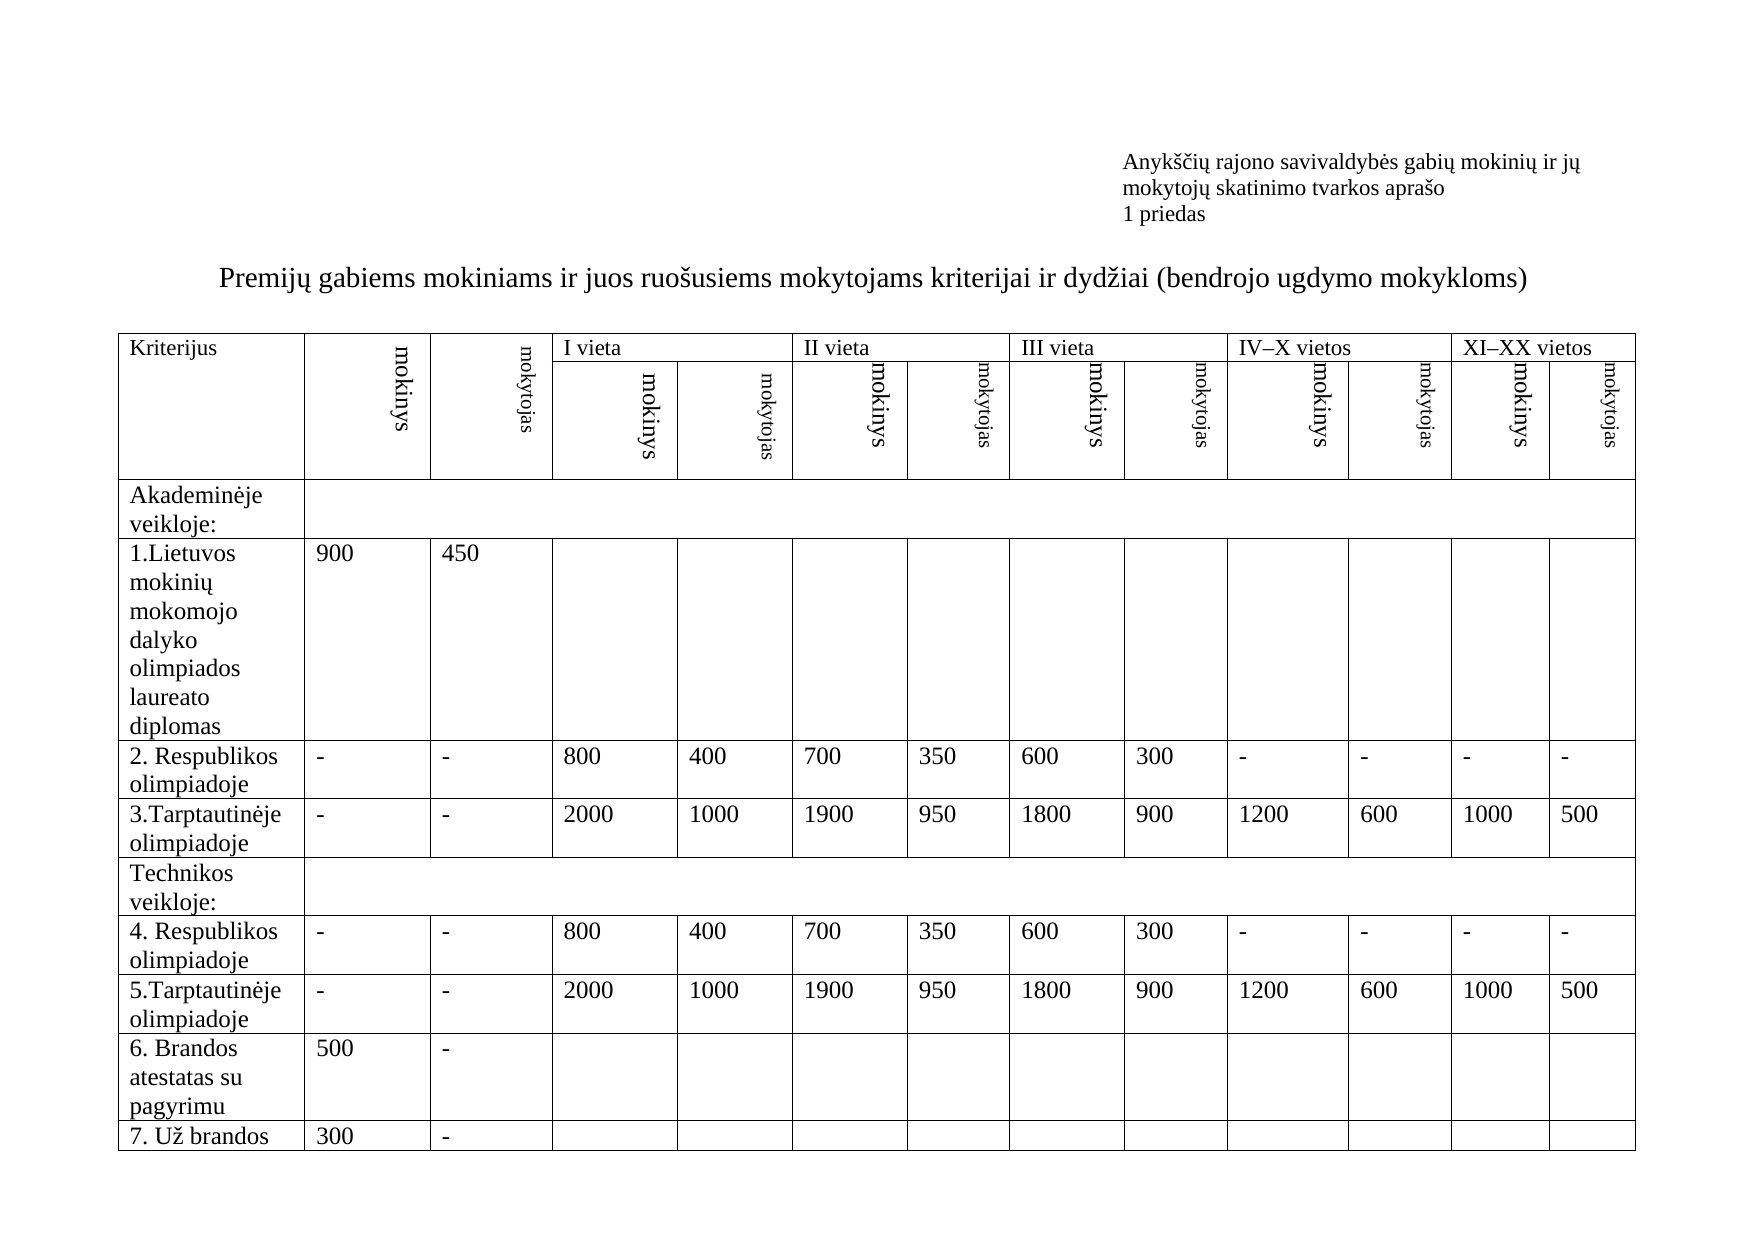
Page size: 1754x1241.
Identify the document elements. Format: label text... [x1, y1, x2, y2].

table_header mokinys [305, 334, 430, 479]
table_cell 1000 [678, 799, 792, 857]
table_header XI–XX vietos [1452, 334, 1635, 361]
table_header I vieta [553, 334, 792, 361]
table_cell - [1452, 916, 1549, 974]
table_cell [1125, 539, 1227, 740]
table_cell - [305, 975, 430, 1032]
table_cell - [431, 916, 552, 974]
table_cell 1000 [1452, 799, 1549, 857]
table_cell [1550, 539, 1635, 740]
table_cell 600 [1010, 741, 1124, 798]
table_cell 1.Lietuvos mokinių mokomojo dalyko olimpiados laureato diplomas [119, 539, 304, 740]
table_cell 500 [1550, 799, 1635, 857]
table_cell 2000 [553, 799, 677, 857]
table_cell 800 [553, 741, 677, 798]
table_cell - [305, 741, 430, 798]
table_cell [678, 539, 792, 740]
table_cell [1452, 1121, 1549, 1149]
table_cell 1900 [793, 975, 907, 1032]
table_header II vieta [793, 334, 1009, 361]
table_cell - [431, 799, 552, 857]
table_cell [908, 1121, 1009, 1149]
table_cell - [1349, 741, 1451, 798]
text Premijų gabiems mokiniams ir juos ruošusiems mokytojams kriterijai ir dydžiai (bendrojo ugdymo mokykloms) [118, 260, 1636, 294]
table_cell 350 [908, 741, 1009, 798]
table_cell mokytojas [678, 362, 792, 479]
text 1 priedas [118, 200, 1636, 227]
table_cell [1228, 1121, 1348, 1149]
table_cell - [305, 799, 430, 857]
table_header III vieta [1010, 334, 1227, 361]
table_cell 500 [1550, 975, 1635, 1032]
table_cell - [431, 1121, 552, 1149]
table_cell - [1550, 916, 1635, 974]
table_header Kriterijus [119, 334, 304, 479]
table_cell 1000 [1452, 975, 1549, 1032]
table_cell 7. Už brandos [119, 1121, 304, 1149]
table_cell 950 [908, 799, 1009, 857]
table_cell [1452, 1034, 1549, 1120]
table_cell [1349, 539, 1451, 740]
table_cell 350 [908, 916, 1009, 974]
table_cell 800 [553, 916, 677, 974]
table_cell 1000 [678, 975, 792, 1032]
table_cell [1228, 1034, 1348, 1120]
table_cell Akademinėje veikloje: [119, 480, 304, 537]
table_cell 950 [908, 975, 1009, 1032]
table_cell 900 [1125, 799, 1227, 857]
table_cell 1900 [793, 799, 907, 857]
table_cell [553, 1034, 677, 1120]
table_cell 6. Brandos atestatas su pagyrimu [119, 1034, 304, 1120]
table_cell - [431, 741, 552, 798]
table_cell 500 [305, 1034, 430, 1120]
table_header mokytojas [431, 334, 552, 479]
table_cell mokytojas [1349, 362, 1451, 479]
table_cell [553, 539, 677, 740]
table_cell [1125, 1121, 1227, 1149]
table_cell 600 [1349, 799, 1451, 857]
table_cell 2. Respublikos olimpiadoje [119, 741, 304, 798]
table_cell [1228, 539, 1348, 740]
text Anykščių rajono savivaldybės gabių mokinių ir jų [118, 148, 1636, 174]
table_cell 1800 [1010, 799, 1124, 857]
table_cell 400 [678, 916, 792, 974]
table_cell [678, 1034, 792, 1120]
table_cell [305, 480, 1635, 537]
table_cell 1200 [1228, 975, 1348, 1032]
table_cell [1550, 1121, 1635, 1149]
table_cell 1800 [1010, 975, 1124, 1032]
table_cell mokytojas [1125, 362, 1227, 479]
table_cell [908, 539, 1009, 740]
table_cell 700 [793, 916, 907, 974]
table_cell [553, 1121, 677, 1149]
table_cell [305, 858, 1635, 915]
table_cell - [431, 1034, 552, 1120]
table_cell 400 [678, 741, 792, 798]
table_cell 900 [305, 539, 430, 740]
table_cell mokytojas [908, 362, 1009, 479]
table_cell 300 [1125, 916, 1227, 974]
table_cell [1010, 539, 1124, 740]
table_cell 4. Respublikos olimpiadoje [119, 916, 304, 974]
table_cell [1550, 1034, 1635, 1120]
table_cell mokinys [1228, 362, 1348, 479]
table_cell [908, 1034, 1009, 1120]
table_cell - [1452, 741, 1549, 798]
table_cell 300 [305, 1121, 430, 1149]
table_cell 450 [431, 539, 552, 740]
table_cell [1349, 1121, 1451, 1149]
table_cell [793, 1121, 907, 1149]
table_cell - [1228, 916, 1348, 974]
table_cell mokytojas [1550, 362, 1635, 479]
table_cell mokinys [793, 362, 907, 479]
table_cell - [1349, 916, 1451, 974]
table_cell mokinys [553, 362, 677, 479]
table_cell mokinys [1452, 362, 1549, 479]
table_cell [1452, 539, 1549, 740]
table_cell [1010, 1034, 1124, 1120]
table_cell - [431, 975, 552, 1032]
table_cell - [1228, 741, 1348, 798]
table_cell 2000 [553, 975, 677, 1032]
table_cell mokinys [1010, 362, 1124, 479]
table_header IV–X vietos [1228, 334, 1451, 361]
table_cell 5.Tarptautinėje olimpiadoje [119, 975, 304, 1032]
table_cell [678, 1121, 792, 1149]
table_cell 600 [1349, 975, 1451, 1032]
table_cell Technikos veikloje: [119, 858, 304, 915]
table_cell - [1550, 741, 1635, 798]
table_cell [1125, 1034, 1227, 1120]
table_cell [793, 1034, 907, 1120]
table_cell [793, 539, 907, 740]
table_cell - [305, 916, 430, 974]
text mokytojų skatinimo tvarkos aprašo [118, 174, 1636, 200]
table_cell 300 [1125, 741, 1227, 798]
table_cell 900 [1125, 975, 1227, 1032]
table_cell 600 [1010, 916, 1124, 974]
table_cell 3.Tarptautinėje olimpiadoje [119, 799, 304, 857]
table_cell 1200 [1228, 799, 1348, 857]
table_cell [1349, 1034, 1451, 1120]
table_cell 700 [793, 741, 907, 798]
table_cell [1010, 1121, 1124, 1149]
